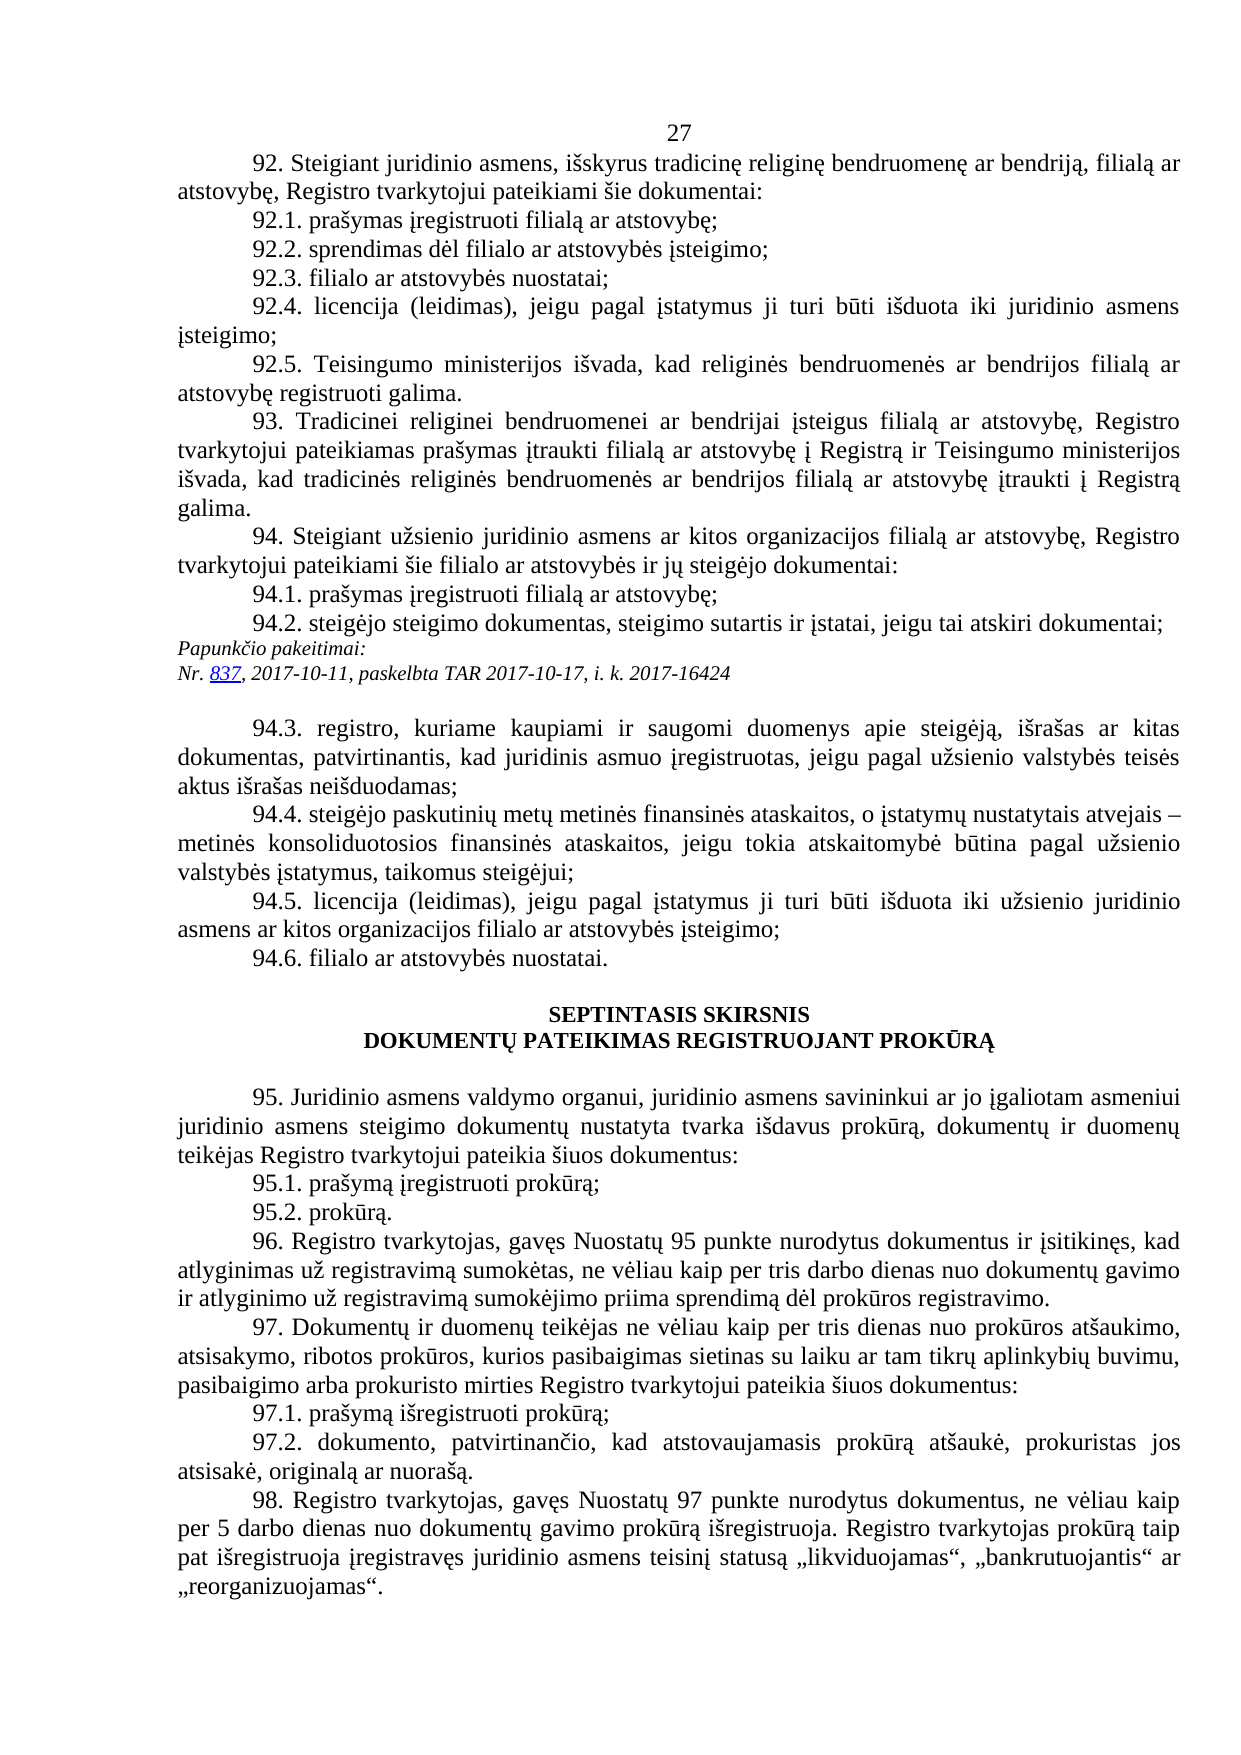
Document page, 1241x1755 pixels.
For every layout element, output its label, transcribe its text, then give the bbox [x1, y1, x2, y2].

text 93. Tradicinei religinei bendruomenei ar bendrijai įsteigus filialą ar atstovybę, Registro tvarkytojui pateikiamas prašymas įtraukti filialą ar atstovybę į Registrą ir Teisingumo ministerijos išvada, kad tradicinės religinės bendruomenės ar bendrijos filialą ar atstovybę įtraukti į Registrą galima. [177, 406, 1181, 521]
text 94.1. prašymas įregistruoti filialą ar atstovybę; [177, 579, 1181, 608]
text 92.2. sprendimas dėl filialo ar atstovybės įsteigimo; [177, 234, 1181, 263]
text 94.3. registro, kuriame kaupiami ir saugomi duomenys apie steigėją, išrašas ar kitas dokumentas, patvirtinantis, kad juridinis asmuo įregistruotas, jeigu pagal užsienio valstybės teisės aktus išrašas neišduodamas; [177, 713, 1181, 799]
text 95.2. prokūrą. [177, 1197, 1181, 1226]
text 97.1. prašymą išregistruoti prokūrą; [177, 1398, 1181, 1427]
text 92.3. filialo ar atstovybės nuostatai; [177, 263, 1181, 291]
text 94.5. licencija (leidimas), jeigu pagal įstatymus ji turi būti išduota iki užsienio juridinio asmens ar kitos organizacijos filialo ar atstovybės įsteigimo; [177, 886, 1181, 943]
text Nr. 837, 2017-10-11, paskelbta TAR 2017-10-17, i. k. 2017-16424 [177, 660, 1181, 684]
text 94.4. steigėjo paskutinių metų metinės finansinės ataskaitos, o įstatymų nustatytais atvejais – metinės konsoliduotosios finansinės ataskaitos, jeigu tokia atskaitomybė būtina pagal užsienio valstybės įstatymus, taikomus steigėjui; [177, 799, 1181, 886]
text SEPTINTASIS SKIRSNIS [177, 1001, 1181, 1027]
text 92.4. licencija (leidimas), jeigu pagal įstatymus ji turi būti išduota iki juridinio asmens įsteigimo; [177, 291, 1181, 349]
text 95. Juridinio asmens valdymo organui, juridinio asmens savininkui ar jo įgaliotam asmeniui juridinio asmens steigimo dokumentų nustatyta tvarka išdavus prokūrą, dokumentų ir duomenų teikėjas Registro tvarkytojui pateikia šiuos dokumentus: [177, 1082, 1181, 1168]
text 94.6. filialo ar atstovybės nuostatai. [177, 943, 1181, 972]
text 95.1. prašymą įregistruoti prokūrą; [177, 1168, 1181, 1197]
text DOKUMENTŲ PATEIKIMAS REGISTRUOJANT PROKŪRĄ [177, 1027, 1181, 1053]
text 92.1. prašymas įregistruoti filialą ar atstovybę; [177, 205, 1181, 234]
text 92. Steigiant juridinio asmens, išskyrus tradicinę religinę bendruomenę ar bendriją, filialą ar atstovybę, Registro tvarkytojui pateikiami šie dokumentai: [177, 148, 1181, 205]
text 92.5. Teisingumo ministerijos išvada, kad religinės bendruomenės ar bendrijos filialą ar atstovybę registruoti galima. [177, 349, 1181, 406]
text 97. Dokumentų ir duomenų teikėjas ne vėliau kaip per tris dienas nuo prokūros atšaukimo, atsisakymo, ribotos prokūros, kurios pasibaigimas sietinas su laiku ar tam tikrų aplinkybių buvimu, pasibaigimo arba prokuristo mirties Registro tvarkytojui pateikia šiuos dokumentus: [177, 1312, 1181, 1398]
text 94.2. steigėjo steigimo dokumentas, steigimo sutartis ir įstatai, jeigu tai atskiri dokumentai; [177, 608, 1181, 636]
text 97.2. dokumento, patvirtinančio, kad atstovaujamasis prokūrą atšaukė, prokuristas jos atsisakė, originalą ar nuorašą. [177, 1427, 1181, 1485]
text Papunkčio pakeitimai: [177, 636, 1181, 660]
text 98. Registro tvarkytojas, gavęs Nuostatų 97 punkte nurodytus dokumentus, ne vėliau kaip per 5 darbo dienas nuo dokumentų gavimo prokūrą išregistruoja. Registro tvarkytojas prokūrą taip pat išregistruoja įregistravęs juridinio asmens teisinį statusą „likviduojamas“, „bankrutuojantis“ ar „reorganizuojamas“. [177, 1485, 1181, 1600]
text 94. Steigiant užsienio juridinio asmens ar kitos organizacijos filialą ar atstovybę, Registro tvarkytojui pateikiami šie filialo ar atstovybės ir jų steigėjo dokumentai: [177, 521, 1181, 579]
text 96. Registro tvarkytojas, gavęs Nuostatų 95 punkte nurodytus dokumentus ir įsitikinęs, kad atlyginimas už registravimą sumokėtas, ne vėliau kaip per tris darbo dienas nuo dokumentų gavimo ir atlyginimo už registravimą sumokėjimo priima sprendimą dėl prokūros registravimo. [177, 1226, 1181, 1312]
